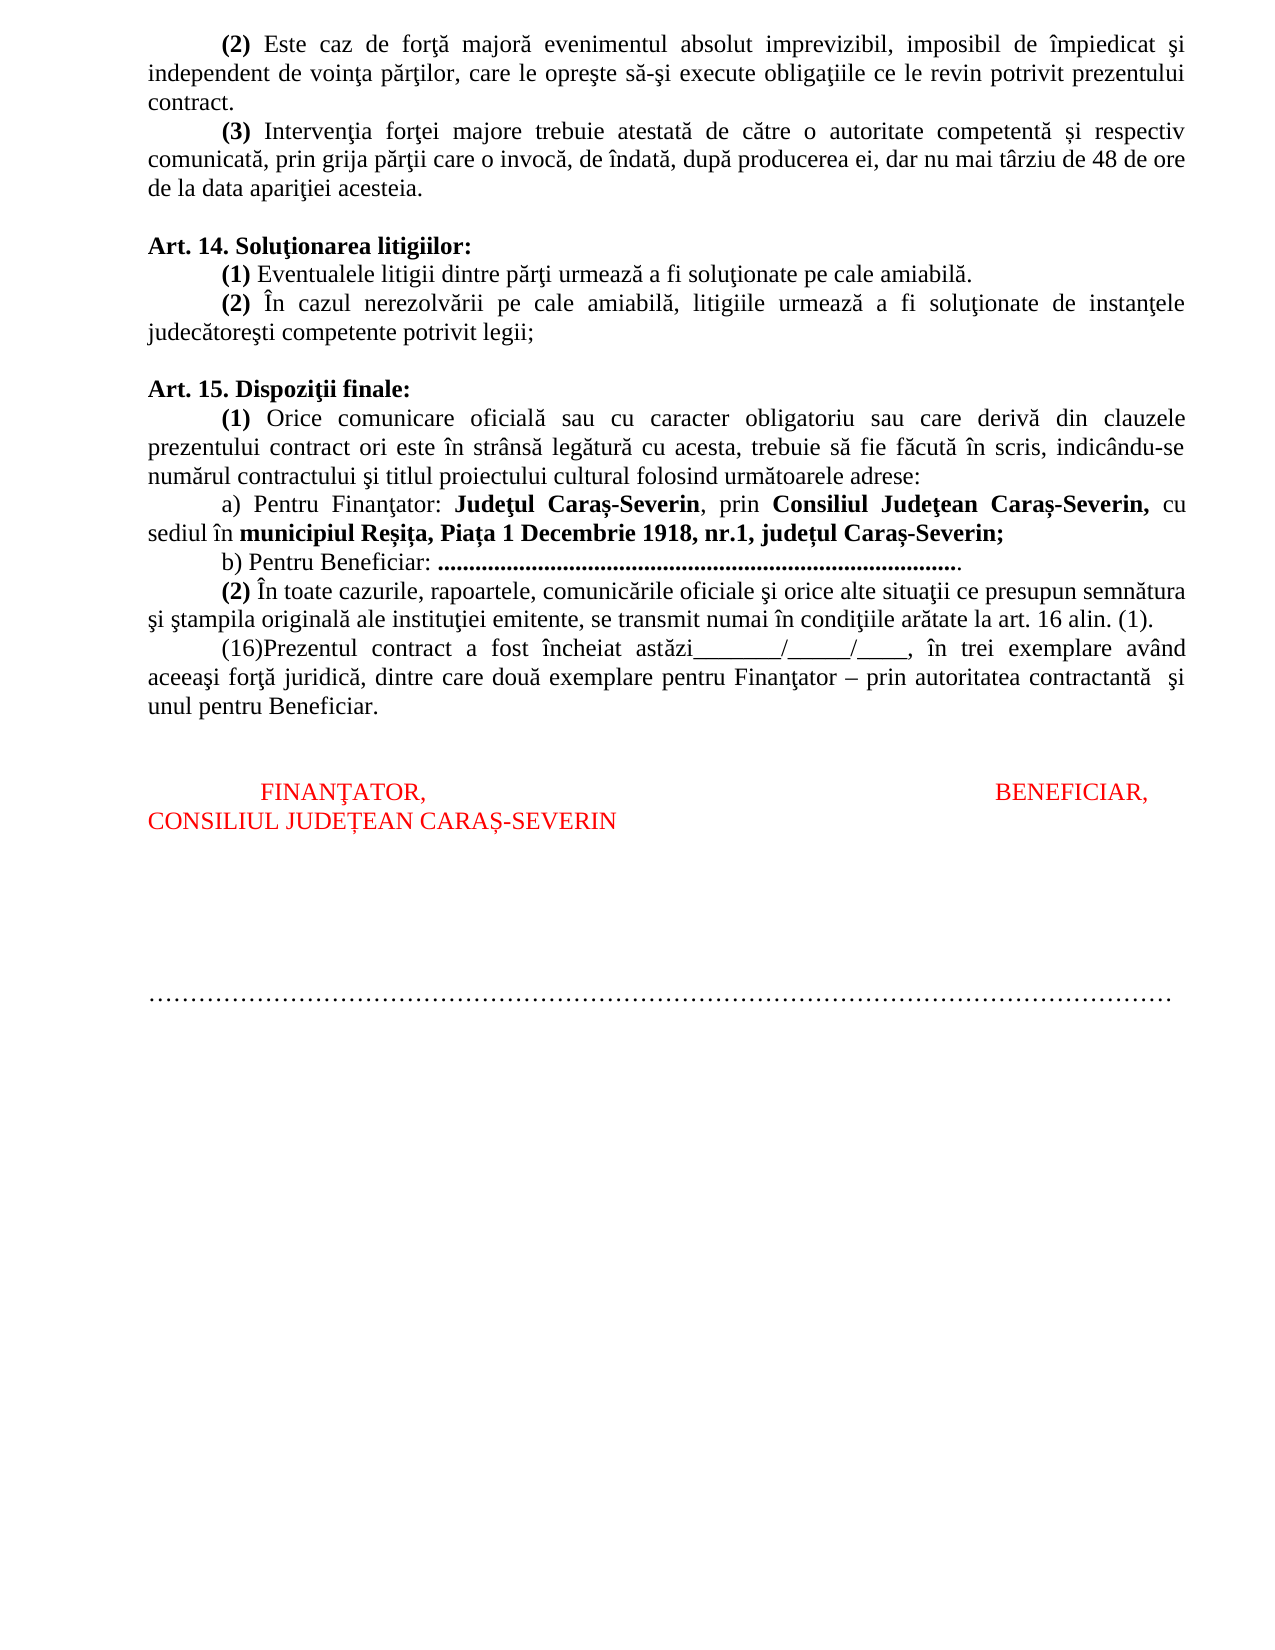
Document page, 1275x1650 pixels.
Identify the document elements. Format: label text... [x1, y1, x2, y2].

text (2) Este caz de forţă majoră evenimentul absolut imprevizibil, imposibil de împiedicat şi independent de voinţa părţilor, care le opreşte să-şi execute obligaţiile ce le revin potrivit prezentului contract. [148, 29, 1186, 116]
text (2) În toate cazurile, rapoartele, comunicările oficiale şi orice alte situaţii ce presupun semnătura şi ştampila originală ale instituţiei emitente, se transmit numai în condiţiile arătate la art. 16 alin. (1). [148, 576, 1186, 633]
text (3) Intervenţia forţei majore trebuie atestată de către o autoritate competentă și respectiv comunicată, prin grija părţii care o invocă, de îndată, după producerea ei, dar nu mai târziu de 48 de ore de la data apariţiei acesteia. [148, 116, 1186, 202]
text Art. 15. Dispoziţii finale: [148, 374, 1186, 403]
text (1) Eventualele litigii dintre părţi urmează a fi soluţionate pe cale amiabilă. [148, 259, 1186, 288]
text b) Pentru Beneficiar: .................................................................................... [148, 547, 1186, 576]
text …………………………………………………………………………………………………………… [148, 978, 1186, 1007]
text a) Pentru Finanţator: Judeţul Caraș-Severin, prin Consiliul Judeţean Caraș-Severin, cu sediul în municipiul Reșița, Piața 1 Decembrie 1918, nr.1, județul Caraș-Severin; [148, 489, 1186, 547]
text Art. 14. Soluţionarea litigiilor: [148, 231, 1186, 259]
text FINANŢATOR, BENEFICIAR, CONSILIUL JUDEȚEAN CARAȘ-SEVERIN [148, 777, 1186, 834]
text (16)Prezentul contract a fost încheiat astăzi_______/_____/____, în trei exemplare având aceeaşi forţă juridică, dintre care două exemplare pentru Finanţator – prin autoritatea contractantă şi unul pentru Beneficiar. [148, 633, 1186, 719]
text (2) În cazul nerezolvării pe cale amiabilă, litigiile urmează a fi soluţionate de instanţele judecătoreşti competente potrivit legii; [148, 288, 1186, 346]
text (1) Orice comunicare oficială sau cu caracter obligatoriu sau care derivă din clauzele prezentului contract ori este în strânsă legătură cu acesta, trebuie să fie făcută în scris, indicându-se numărul contractului şi titlul proiectului cultural folosind următoarele adrese: [148, 403, 1186, 489]
